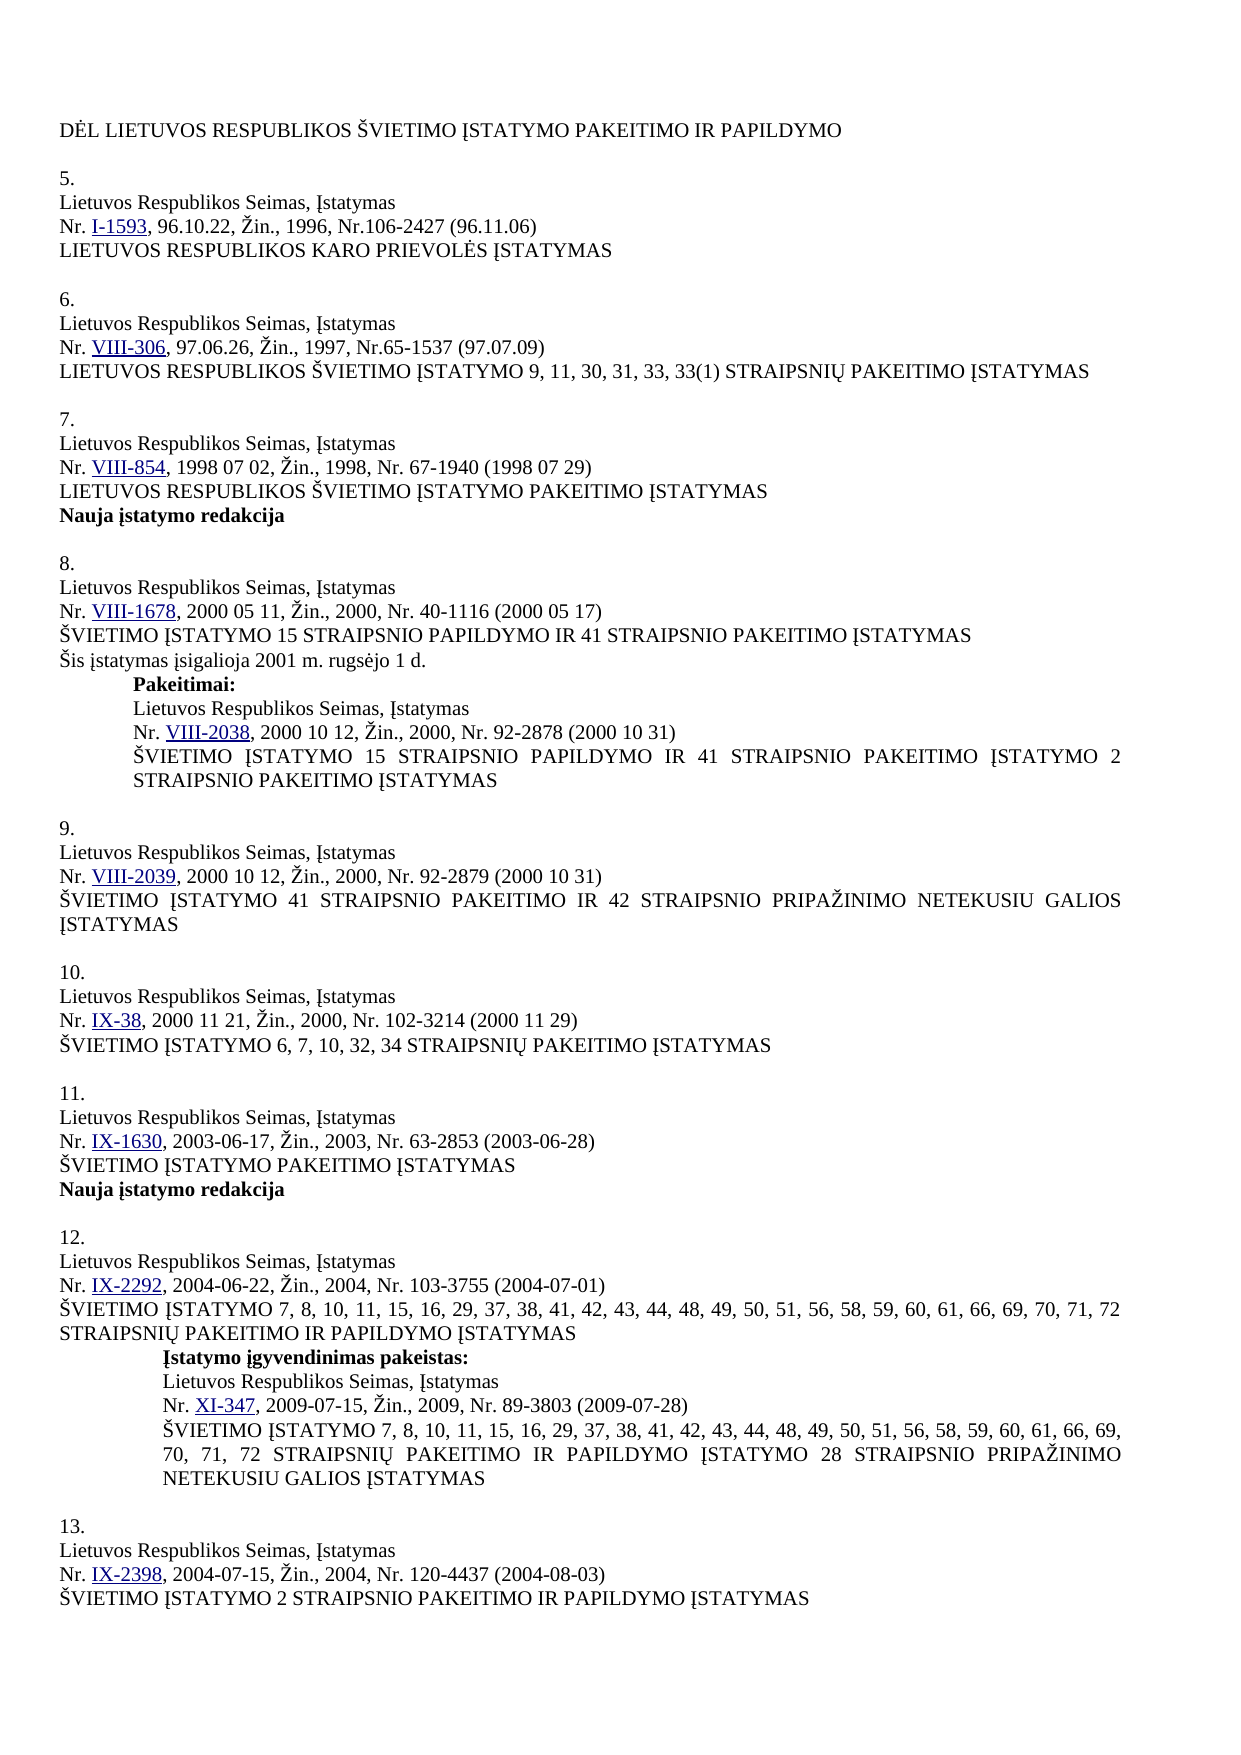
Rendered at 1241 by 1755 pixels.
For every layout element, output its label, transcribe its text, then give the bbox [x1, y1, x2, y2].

text Lietuvos Respublikos Seimas, Įstatymas [59, 311, 1122, 335]
text Įstatymo įgyvendinimas pakeistas: [59, 1345, 1122, 1369]
text Nauja įstatymo redakcija [59, 1177, 1122, 1201]
text Nr. VIII-2039, 2000 10 12, Žin., 2000, Nr. 92-2879 (2000 10 31) [59, 864, 1122, 888]
text Nr. IX-38, 2000 11 21, Žin., 2000, Nr. 102-3214 (2000 11 29) [59, 1008, 1122, 1032]
text Lietuvos Respublikos Seimas, Įstatymas [59, 1249, 1122, 1273]
text Šis įstatymas įsigalioja 2001 m. rugsėjo 1 d. [59, 647, 1122, 672]
text Lietuvos Respublikos Seimas, Įstatymas [59, 190, 1122, 214]
text 6. [59, 287, 1122, 311]
text Lietuvos Respublikos Seimas, Įstatymas [59, 696, 1122, 720]
text Nr. IX-2292, 2004-06-22, Žin., 2004, Nr. 103-3755 (2004-07-01) [59, 1273, 1122, 1297]
text 11. [59, 1081, 1122, 1105]
text 8. [59, 551, 1122, 575]
text 13. [59, 1514, 1122, 1538]
text ŠVIETIMO ĮSTATYMO 2 STRAIPSNIO PAKEITIMO IR PAPILDYMO ĮSTATYMAS [59, 1586, 1122, 1610]
text Nr. IX-1630, 2003-06-17, Žin., 2003, Nr. 63-2853 (2003-06-28) [59, 1129, 1122, 1153]
text Nr. VIII-854, 1998 07 02, Žin., 1998, Nr. 67-1940 (1998 07 29) [59, 455, 1122, 479]
text Lietuvos Respublikos Seimas, Įstatymas [59, 431, 1122, 455]
text ŠVIETIMO ĮSTATYMO PAKEITIMO ĮSTATYMAS [59, 1153, 1122, 1177]
text Nr. VIII-2038, 2000 10 12, Žin., 2000, Nr. 92-2878 (2000 10 31) [59, 720, 1122, 744]
text 7. [59, 407, 1122, 431]
text ŠVIETIMO ĮSTATYMO 7, 8, 10, 11, 15, 16, 29, 37, 38, 41, 42, 43, 44, 48, 49, 50, 51, 56, 58, 59, 60, 61, 66, 69, 70, 71, 72 STRAIPSNIŲ PAKEITIMO IR PAPILDYMO ĮSTATYMAS [59, 1297, 1122, 1345]
text 10. [59, 960, 1122, 984]
text DĖL LIETUVOS RESPUBLIKOS ŠVIETIMO ĮSTATYMO PAKEITIMO IR PAPILDYMO [59, 118, 1122, 142]
text ŠVIETIMO ĮSTATYMO 6, 7, 10, 32, 34 STRAIPSNIŲ PAKEITIMO ĮSTATYMAS [59, 1032, 1122, 1057]
text Nr. XI-347, 2009-07-15, Žin., 2009, Nr. 89-3803 (2009-07-28) [59, 1393, 1122, 1417]
text Nr. VIII-1678, 2000 05 11, Žin., 2000, Nr. 40-1116 (2000 05 17) [59, 599, 1122, 623]
text Lietuvos Respublikos Seimas, Įstatymas [59, 1369, 1122, 1393]
text Lietuvos Respublikos Seimas, Įstatymas [59, 840, 1122, 864]
text LIETUVOS RESPUBLIKOS ŠVIETIMO ĮSTATYMO 9, 11, 30, 31, 33, 33(1) STRAIPSNIŲ PAKEITIMO ĮSTATYMAS [59, 359, 1122, 383]
text LIETUVOS RESPUBLIKOS ŠVIETIMO ĮSTATYMO PAKEITIMO ĮSTATYMAS [59, 479, 1122, 503]
text ŠVIETIMO ĮSTATYMO 15 STRAIPSNIO PAPILDYMO IR 41 STRAIPSNIO PAKEITIMO ĮSTATYMAS [59, 623, 1122, 647]
text 5. [59, 166, 1122, 190]
text Lietuvos Respublikos Seimas, Įstatymas [59, 1538, 1122, 1562]
text ŠVIETIMO ĮSTATYMO 41 STRAIPSNIO PAKEITIMO IR 42 STRAIPSNIO PRIPAŽINIMO NETEKUSIU GALIOS ĮSTATYMAS [59, 888, 1122, 936]
text ŠVIETIMO ĮSTATYMO 7, 8, 10, 11, 15, 16, 29, 37, 38, 41, 42, 43, 44, 48, 49, 50, 51, 56, 58, 59, 60, 61, 66, 69, 70, 71, 72 STRAIPSNIŲ PAKEITIMO IR PAPILDYMO ĮSTATYMO 28 STRAIPSNIO PRIPAŽINIMO NETEKUSIU GALIOS ĮSTATYMAS [162, 1417, 1122, 1490]
text ŠVIETIMO ĮSTATYMO 15 STRAIPSNIO PAPILDYMO IR 41 STRAIPSNIO PAKEITIMO ĮSTATYMO 2 STRAIPSNIO PAKEITIMO ĮSTATYMAS [133, 744, 1122, 792]
text Nr. IX-2398, 2004-07-15, Žin., 2004, Nr. 120-4437 (2004-08-03) [59, 1562, 1122, 1586]
text Lietuvos Respublikos Seimas, Įstatymas [59, 984, 1122, 1008]
text LIETUVOS RESPUBLIKOS KARO PRIEVOLĖS ĮSTATYMAS [59, 238, 1122, 262]
text Nauja įstatymo redakcija [59, 503, 1122, 527]
text Pakeitimai: [59, 672, 1122, 696]
text 12. [59, 1225, 1122, 1249]
text Nr. VIII-306, 97.06.26, Žin., 1997, Nr.65-1537 (97.07.09) [59, 335, 1122, 359]
text Nr. I-1593, 96.10.22, Žin., 1996, Nr.106-2427 (96.11.06) [59, 214, 1122, 238]
text 9. [59, 816, 1122, 840]
text Lietuvos Respublikos Seimas, Įstatymas [59, 575, 1122, 599]
text Lietuvos Respublikos Seimas, Įstatymas [59, 1105, 1122, 1129]
